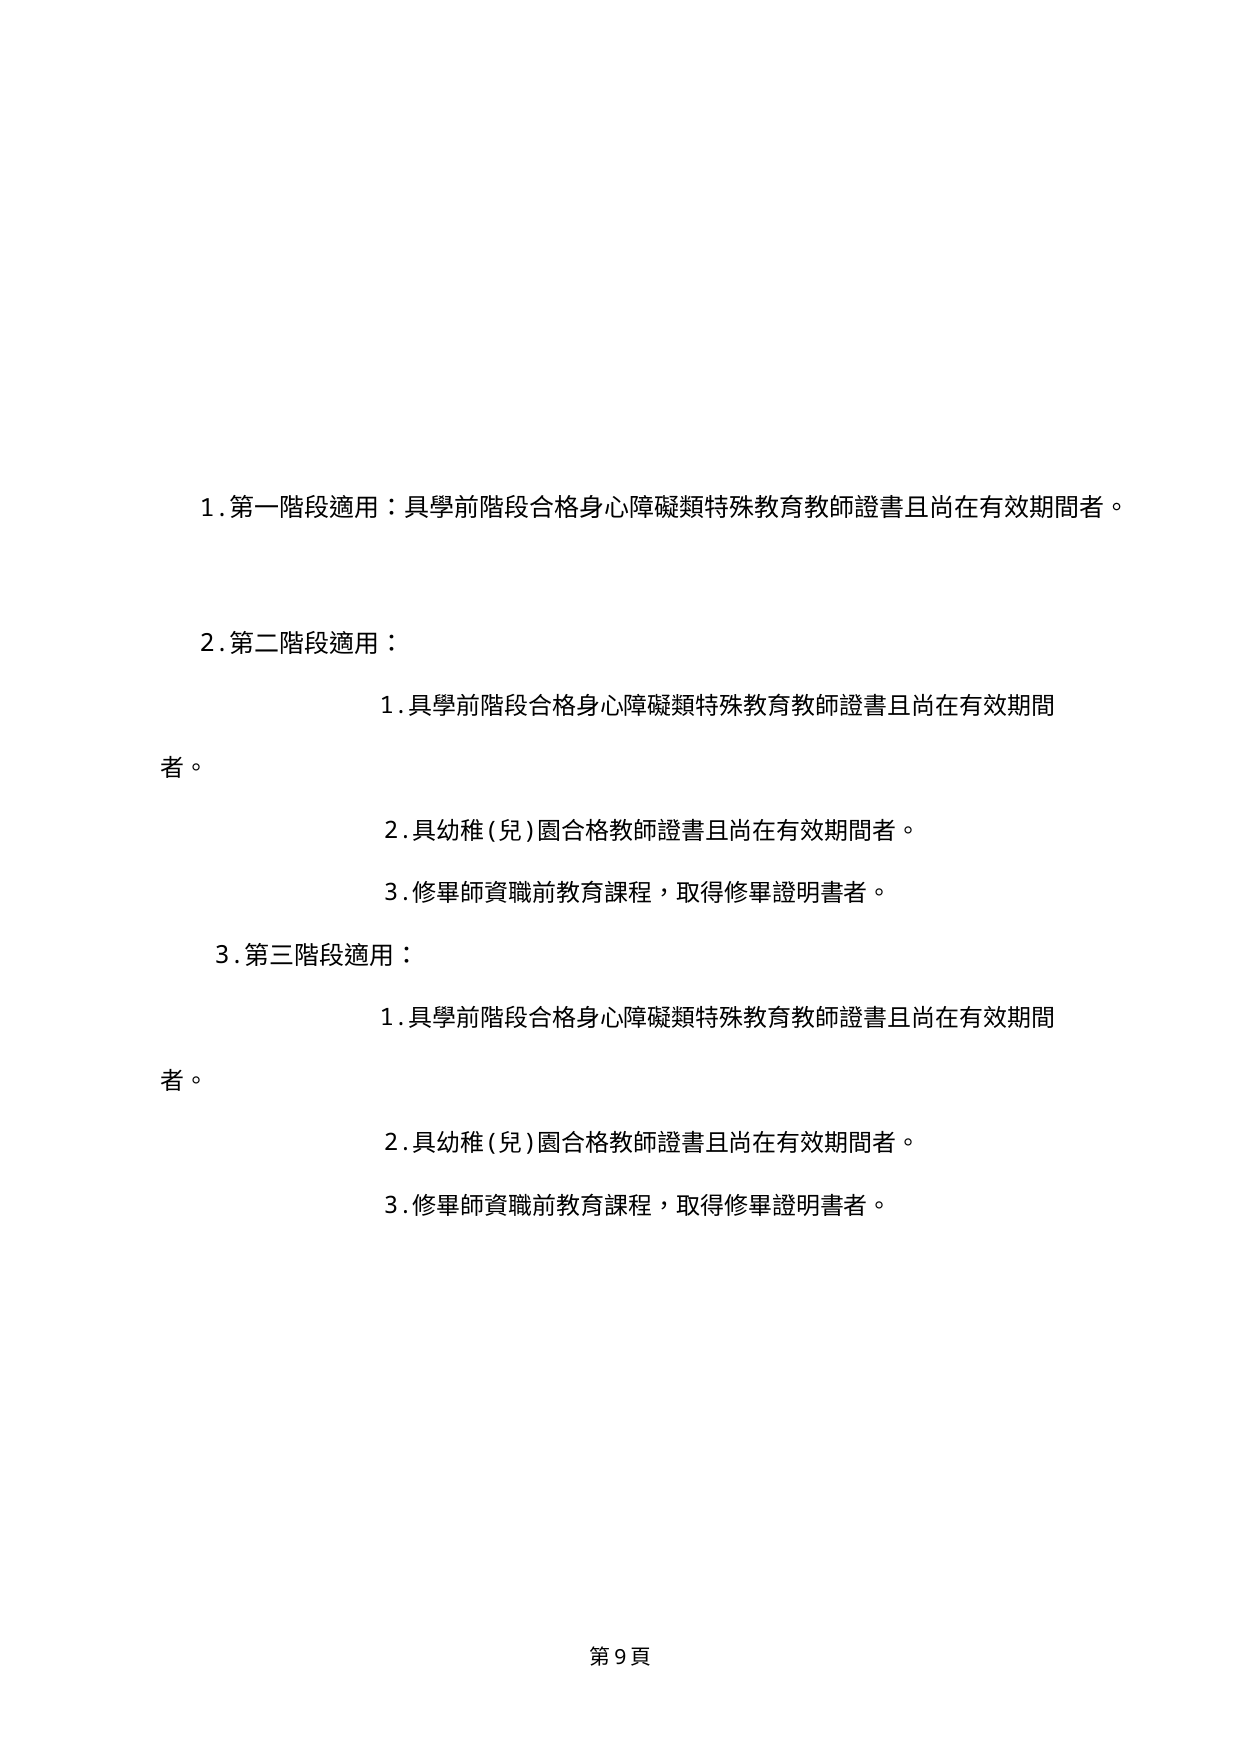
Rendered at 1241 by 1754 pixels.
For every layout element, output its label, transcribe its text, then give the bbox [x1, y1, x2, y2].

text 2.第二階段適用： [139, 600, 1122, 662]
text 1.第一階段適用：具學前階段合格身心障礙類特殊教育教師證書且尚在有效期間者。 [139, 475, 1122, 579]
table_header 1.具學前階段合格身心障礙類特殊教育教師證書且尚在有效期間者。 2.具幼稚(兒)園合格教師證書且尚在有效期間者。 3.修畢師資職前教育課程，取得修畢證明書者。 3.第三階段適用： 1.具學前階段合格身心障礙類特殊教育教師證書且尚在有效期間者。 2.具幼稚(兒)園合格教師證書且尚在有效期間者。 3.修畢師資職前教育課程，取得修畢證明書者。 [107, 662, 1107, 1225]
